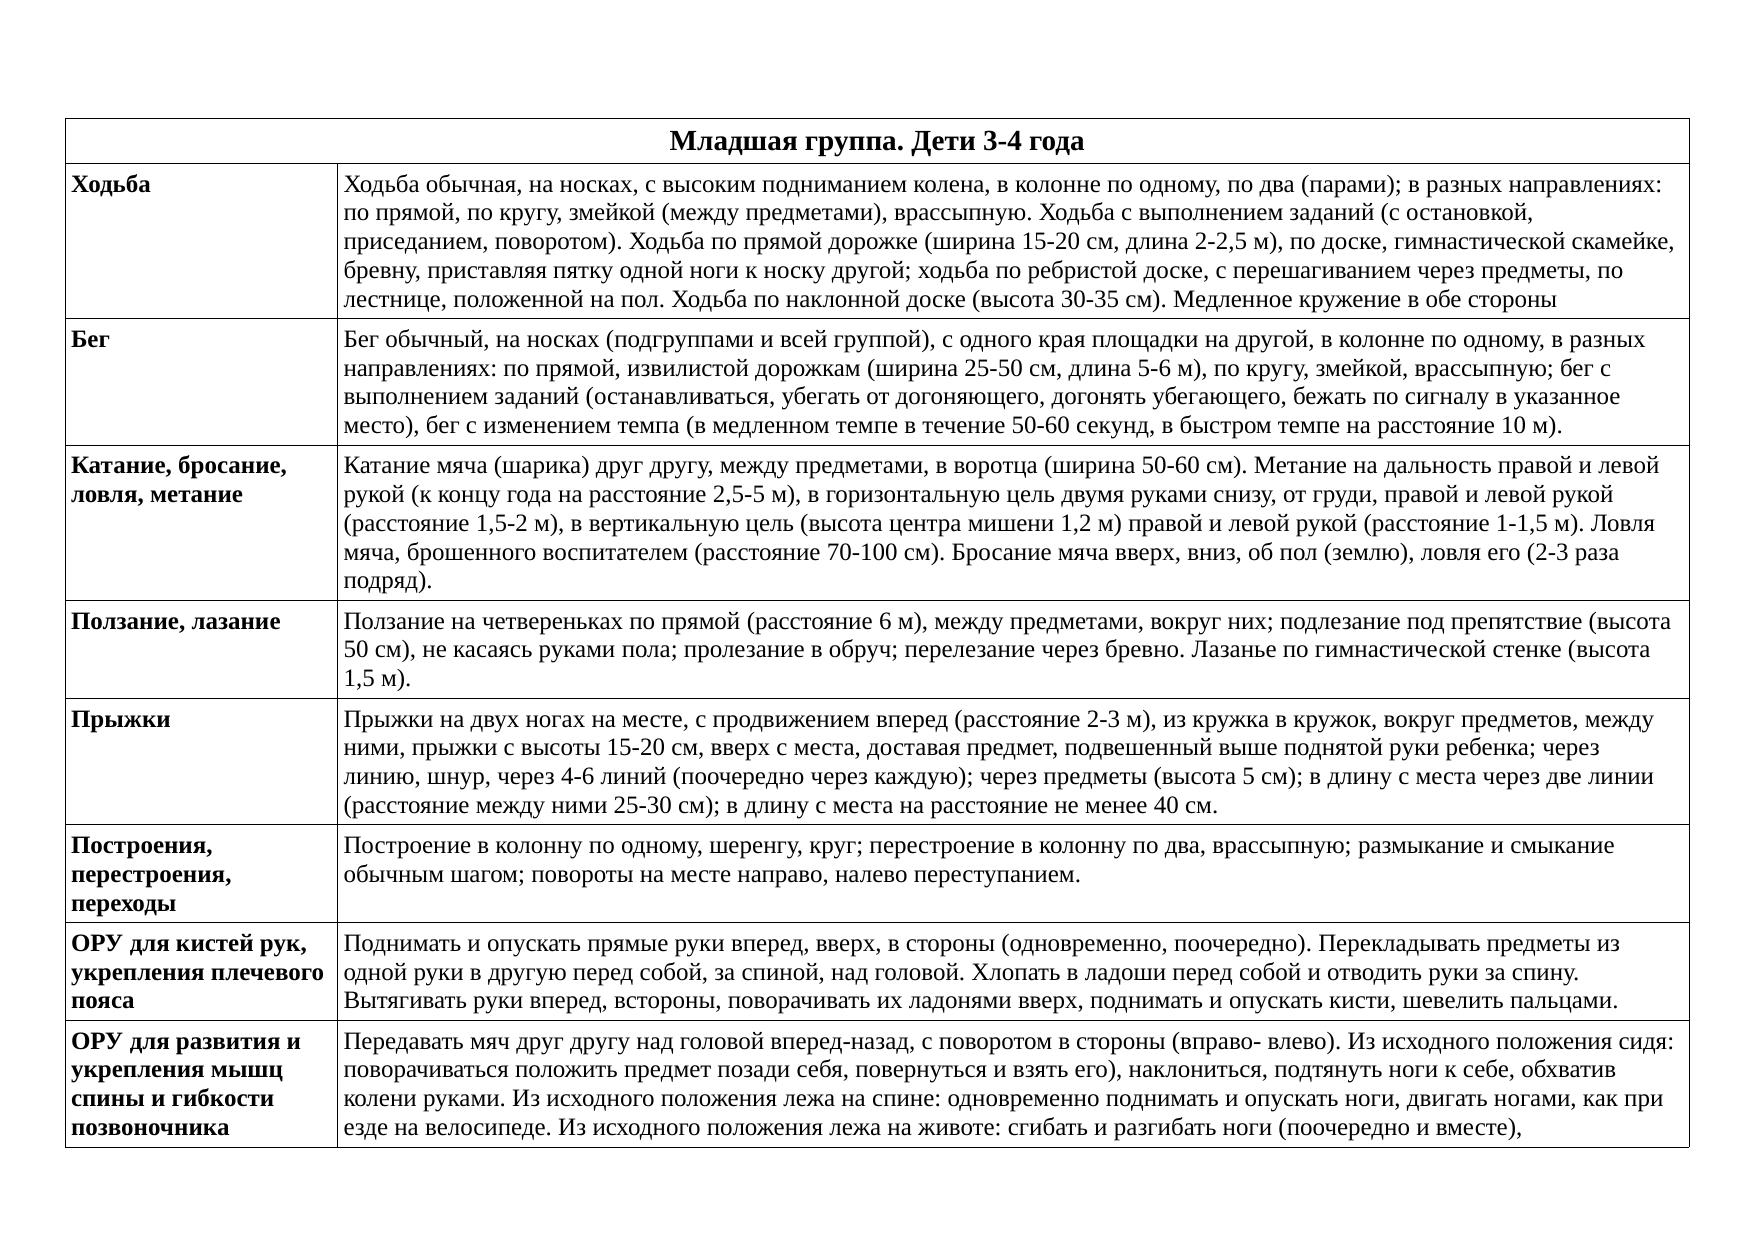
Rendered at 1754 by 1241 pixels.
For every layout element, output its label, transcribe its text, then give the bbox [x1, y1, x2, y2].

table_cell ОРУ для кистей рук, укрепления плечевого пояса [66, 923, 337, 1020]
table_cell Поднимать и опускать прямые руки вперед, вверх, в стороны (одновременно, поочередно). Перекладывать предметы из одной руки в другую перед собой, за спиной, над головой. Хлопать в ладоши перед собой и отводить руки за спину. Вытягивать руки вперед, встороны, поворачивать их ладонями вверх, поднимать и опускать кисти, шевелить пальцами. [338, 923, 1689, 1020]
table_cell Ходьба обычная, на носках, с высоким подниманием колена, в колонне по одному, по два (парами); в разных направлениях: по прямой, по кругу, змейкой (между предметами), врассыпную. Ходьба с выполнением заданий (с остановкой, приседанием, поворотом). Ходьба по прямой дорожке (ширина 15-20 см, длина 2-2,5 м), по доске, гимнастической скамейке, бревну, приставляя пятку одной ноги к носку другой; ходьба по ребристой доске, с перешагиванием через предметы, по лестнице, положенной на пол. Ходьба по наклонной доске (высота 30-35 см). Медленное кружение в обе стороны [338, 164, 1689, 318]
table_cell Передавать мяч друг другу над головой вперед-назад, с поворотом в стороны (вправо- влево). Из исходного положения сидя: поворачиваться положить предмет позади себя, повернуться и взять его), наклониться, подтянуть ноги к себе, обхватив колени руками. Из исходного положения лежа на спине: одновременно поднимать и опускать ноги, двигать ногами, как при езде на велосипеде. Из исходного положения лежа на животе: сгибать и разгибать ноги (поочередно и вместе), [338, 1021, 1689, 1147]
table_cell ОРУ для развития и укрепления мышц спины и гибкости позвоночника [66, 1021, 337, 1147]
table_cell Бег [66, 319, 337, 445]
table_cell Ходьба [66, 164, 337, 318]
table_cell Ползание на четвереньках по прямой (расстояние 6 м), между предметами, вокруг них; подлезание под препятствие (высота 50 см), не касаясь руками пола; пролезание в обруч; перелезание через бревно. Лазанье по гимнастической стенке (высота 1,5 м). [338, 601, 1689, 698]
table_cell Катание мяча (шарика) друг другу, между предметами, в воротца (ширина 50-60 см). Метание на дальность правой и левой рукой (к концу года на расстояние 2,5-5 м), в горизонтальную цель двумя руками снизу, от груди, правой и левой рукой (расстояние 1,5-2 м), в вертикальную цель (высота центра мишени 1,2 м) правой и левой рукой (расстояние 1-1,5 м). Ловля мяча, брошенного воспитателем (расстояние 70-100 см). Бросание мяча вверх, вниз, об пол (землю), ловля его (2-3 раза подряд). [338, 446, 1689, 600]
table_cell Прыжки [66, 699, 337, 824]
table_cell Катание, бросание, ловля, метание [66, 446, 337, 600]
table_cell Бег обычный, на носках (подгруппами и всей группой), с одного края площадки на другой, в колонне по одному, в разных направлениях: по прямой, извилистой дорожкам (ширина 25-50 см, длина 5-6 м), по кругу, змейкой, врассыпную; бег с выполнением заданий (останавливаться, убегать от догоняющего, догонять убегающего, бежать по сигналу в указанное место), бег с изменением темпа (в медленном темпе в течение 50-60 секунд, в быстром темпе на расстояние 10 м). [338, 319, 1689, 445]
table_header Младшая группа. Дети 3-4 года [66, 119, 1689, 163]
table_cell Построения, перестроения, переходы [66, 825, 337, 922]
table_cell Построение в колонну по одному, шеренгу, круг; перестроение в колонну по два, врассыпную; размыкание и смыкание обычным шагом; повороты на месте направо, налево переступанием. [338, 825, 1689, 922]
table_cell Прыжки на двух ногах на месте, с продвижением вперед (расстояние 2-3 м), из кружка в кружок, вокруг предметов, между ними, прыжки с высоты 15-20 см, вверх с места, доставая предмет, подвешенный выше поднятой руки ребенка; через линию, шнур, через 4-6 линий (поочередно через каждую); через предметы (высота 5 см); в длину с места через две линии (расстояние между ними 25-30 см); в длину с места на расстояние не менее 40 см. [338, 699, 1689, 824]
table_cell Ползание, лазание [66, 601, 337, 698]
